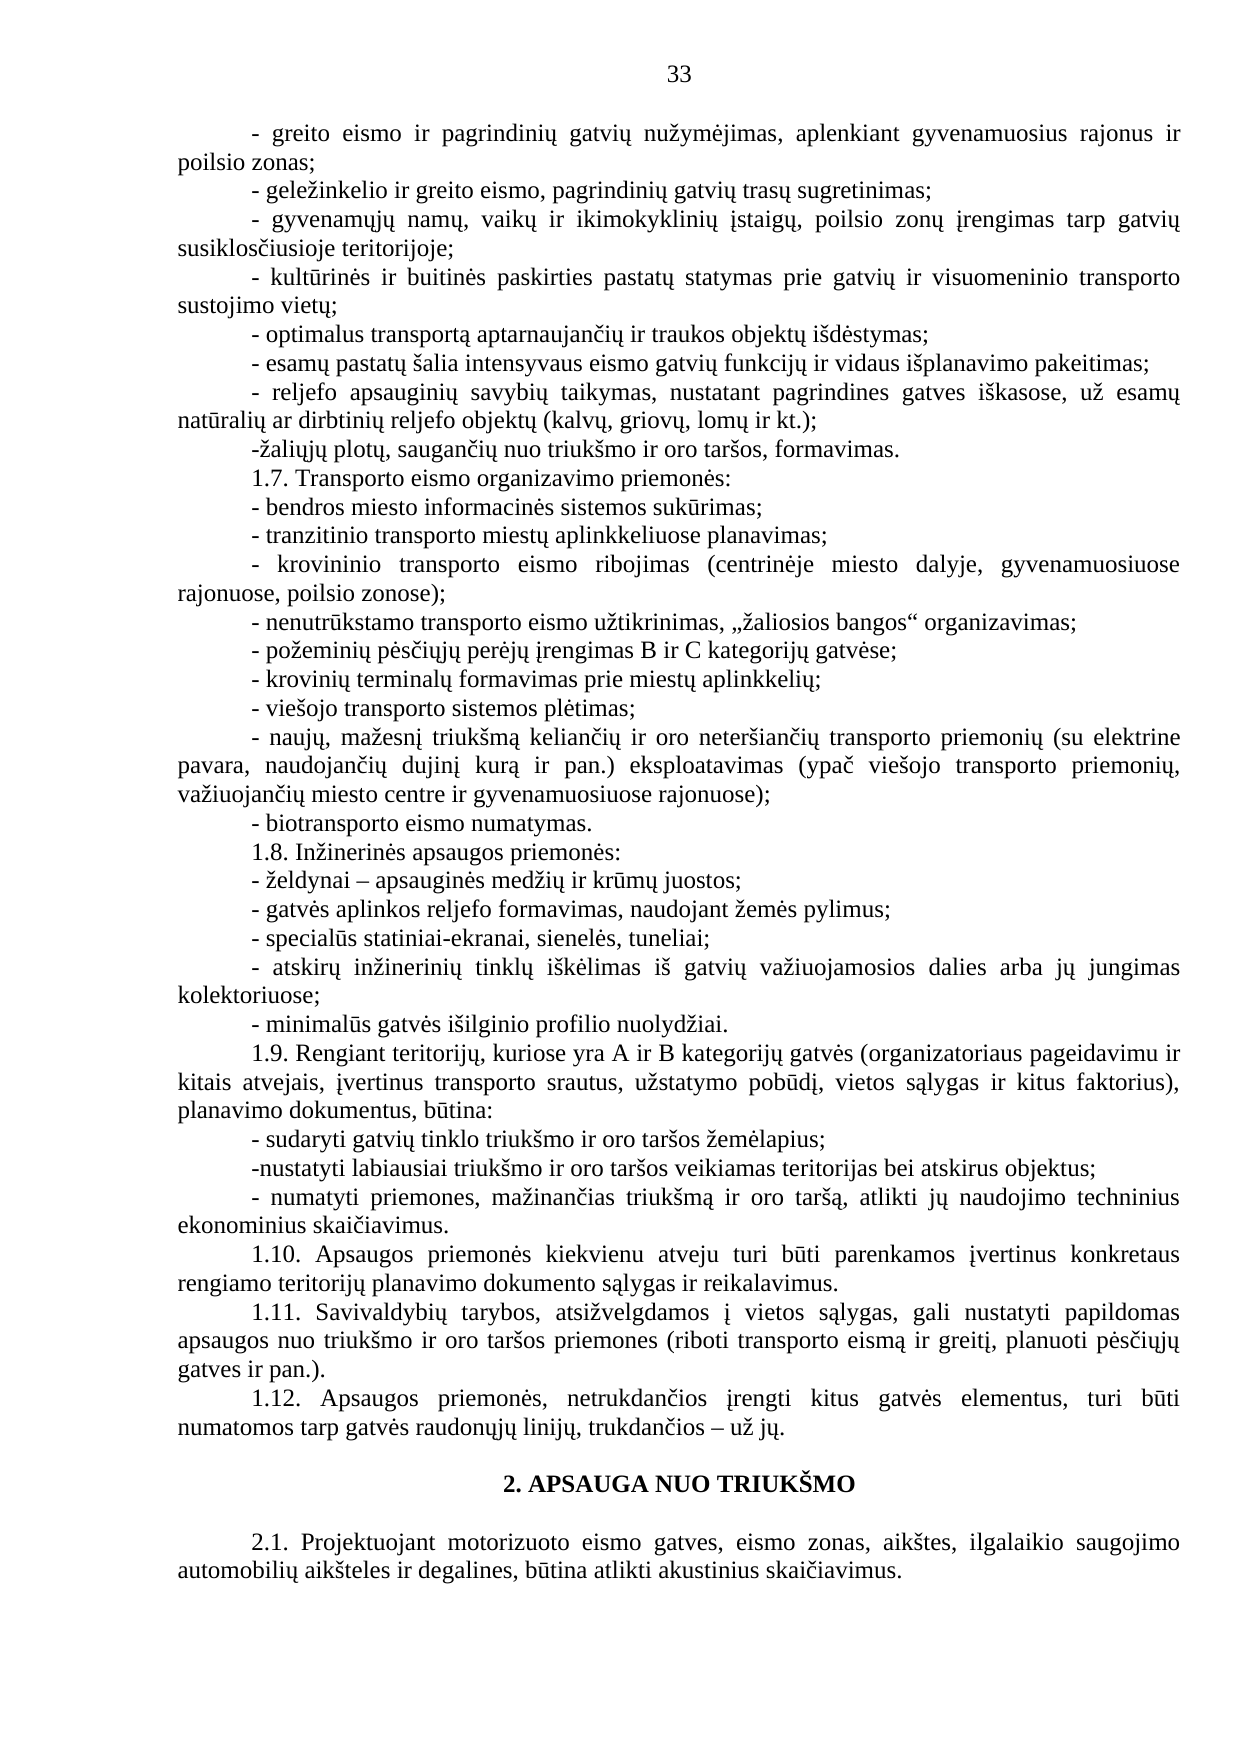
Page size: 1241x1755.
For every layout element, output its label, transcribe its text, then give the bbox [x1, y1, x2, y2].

text -nustatyti labiausiai triukšmo ir oro taršos veikiamas teritorijas bei atskirus objektus; [177, 1153, 1181, 1182]
text 1.10. Apsaugos priemonės kiekvienu atveju turi būti parenkamos įvertinus konkretaus rengiamo teritorijų planavimo dokumento sąlygas ir reikalavimus. [177, 1239, 1181, 1297]
text - gatvės aplinkos reljefo formavimas, naudojant žemės pylimus; [177, 894, 1181, 923]
text - biotransporto eismo numatymas. [177, 808, 1181, 837]
text - greito eismo ir pagrindinių gatvių nužymėjimas, aplenkiant gyvenamuosius rajonus ir poilsio zonas; [177, 118, 1181, 176]
text - reljefo apsauginių savybių taikymas, nustatant pagrindines gatves iškasose, už esamų natūralių ar dirbtinių reljefo objektų (kalvų, griovų, lomų ir kt.); [177, 377, 1181, 434]
text - minimalūs gatvės išilginio profilio nuolydžiai. [177, 1009, 1181, 1038]
text 1.9. Rengiant teritorijų, kuriose yra A ir B kategorijų gatvės (organizatoriaus pageidavimu ir kitais atvejais, įvertinus transporto srautus, užstatymo pobūdį, vietos sąlygas ir kitus faktorius), planavimo dokumentus, būtina: [177, 1038, 1181, 1124]
text 1.11. Savivaldybių tarybos, atsižvelgdamos į vietos sąlygas, gali nustatyti papildomas apsaugos nuo triukšmo ir oro taršos priemones (riboti transporto eismą ir greitį, planuoti pėsčiųjų gatves ir pan.). [177, 1297, 1181, 1383]
text - kultūrinės ir buitinės paskirties pastatų statymas prie gatvių ir visuomeninio transporto sustojimo vietų; [177, 262, 1181, 319]
text - požeminių pėsčiųjų perėjų įrengimas B ir C kategorijų gatvėse; [177, 636, 1181, 664]
text - specialūs statiniai-ekranai, sienelės, tuneliai; [177, 923, 1181, 952]
text - atskirų inžinerinių tinklų iškėlimas iš gatvių važiuojamosios dalies arba jų jungimas kolektoriuose; [177, 952, 1181, 1009]
text 1.7. Transporto eismo organizavimo priemonės: [177, 463, 1181, 492]
text - tranzitinio transporto miestų aplinkkeliuose planavimas; [177, 521, 1181, 549]
text - krovinių terminalų formavimas prie miestų aplinkkelių; [177, 664, 1181, 693]
text - krovininio transporto eismo ribojimas (centrinėje miesto dalyje, gyvenamuosiuose rajonuose, poilsio zonose); [177, 549, 1181, 607]
text - naujų, mažesnį triukšmą keliančių ir oro neteršiančių transporto priemonių (su elektrine pavara, naudojančių dujinį kurą ir pan.) eksploatavimas (ypač viešojo transporto priemonių, važiuojančių miesto centre ir gyvenamuosiuose rajonuose); [177, 722, 1181, 808]
text - geležinkelio ir greito eismo, pagrindinių gatvių trasų sugretinimas; [177, 176, 1181, 204]
text -žaliųjų plotų, saugančių nuo triukšmo ir oro taršos, formavimas. [177, 434, 1181, 463]
text - optimalus transportą aptarnaujančių ir traukos objektų išdėstymas; [177, 319, 1181, 348]
text - želdynai – apsauginės medžių ir krūmų juostos; [177, 866, 1181, 894]
text - sudaryti gatvių tinklo triukšmo ir oro taršos žemėlapius; [177, 1124, 1181, 1153]
text 1.12. Apsaugos priemonės, netrukdančios įrengti kitus gatvės elementus, turi būti numatomos tarp gatvės raudonųjų linijų, trukdančios – už jų. [177, 1383, 1181, 1441]
text - viešojo transporto sistemos plėtimas; [177, 693, 1181, 722]
text - bendros miesto informacinės sistemos sukūrimas; [177, 492, 1181, 521]
text - numatyti priemones, mažinančias triukšmą ir oro taršą, atlikti jų naudojimo techninius ekonominius skaičiavimus. [177, 1182, 1181, 1239]
text 1.8. Inžinerinės apsaugos priemonės: [177, 837, 1181, 866]
text 2.1. Projektuojant motorizuoto eismo gatves, eismo zonas, aikštes, ilgalaikio saugojimo automobilių aikšteles ir degalines, būtina atlikti akustinius skaičiavimus. [177, 1527, 1181, 1584]
text - nenutrūkstamo transporto eismo užtikrinimas, „žaliosios bangos“ organizavimas; [177, 607, 1181, 636]
text - esamų pastatų šalia intensyvaus eismo gatvių funkcijų ir vidaus išplanavimo pakeitimas; [177, 348, 1181, 377]
text - gyvenamųjų namų, vaikų ir ikimokyklinių įstaigų, poilsio zonų įrengimas tarp gatvių susiklosčiusioje teritorijoje; [177, 204, 1181, 262]
text 2. APSAUGA NUO TRIUKŠMO [177, 1469, 1181, 1498]
